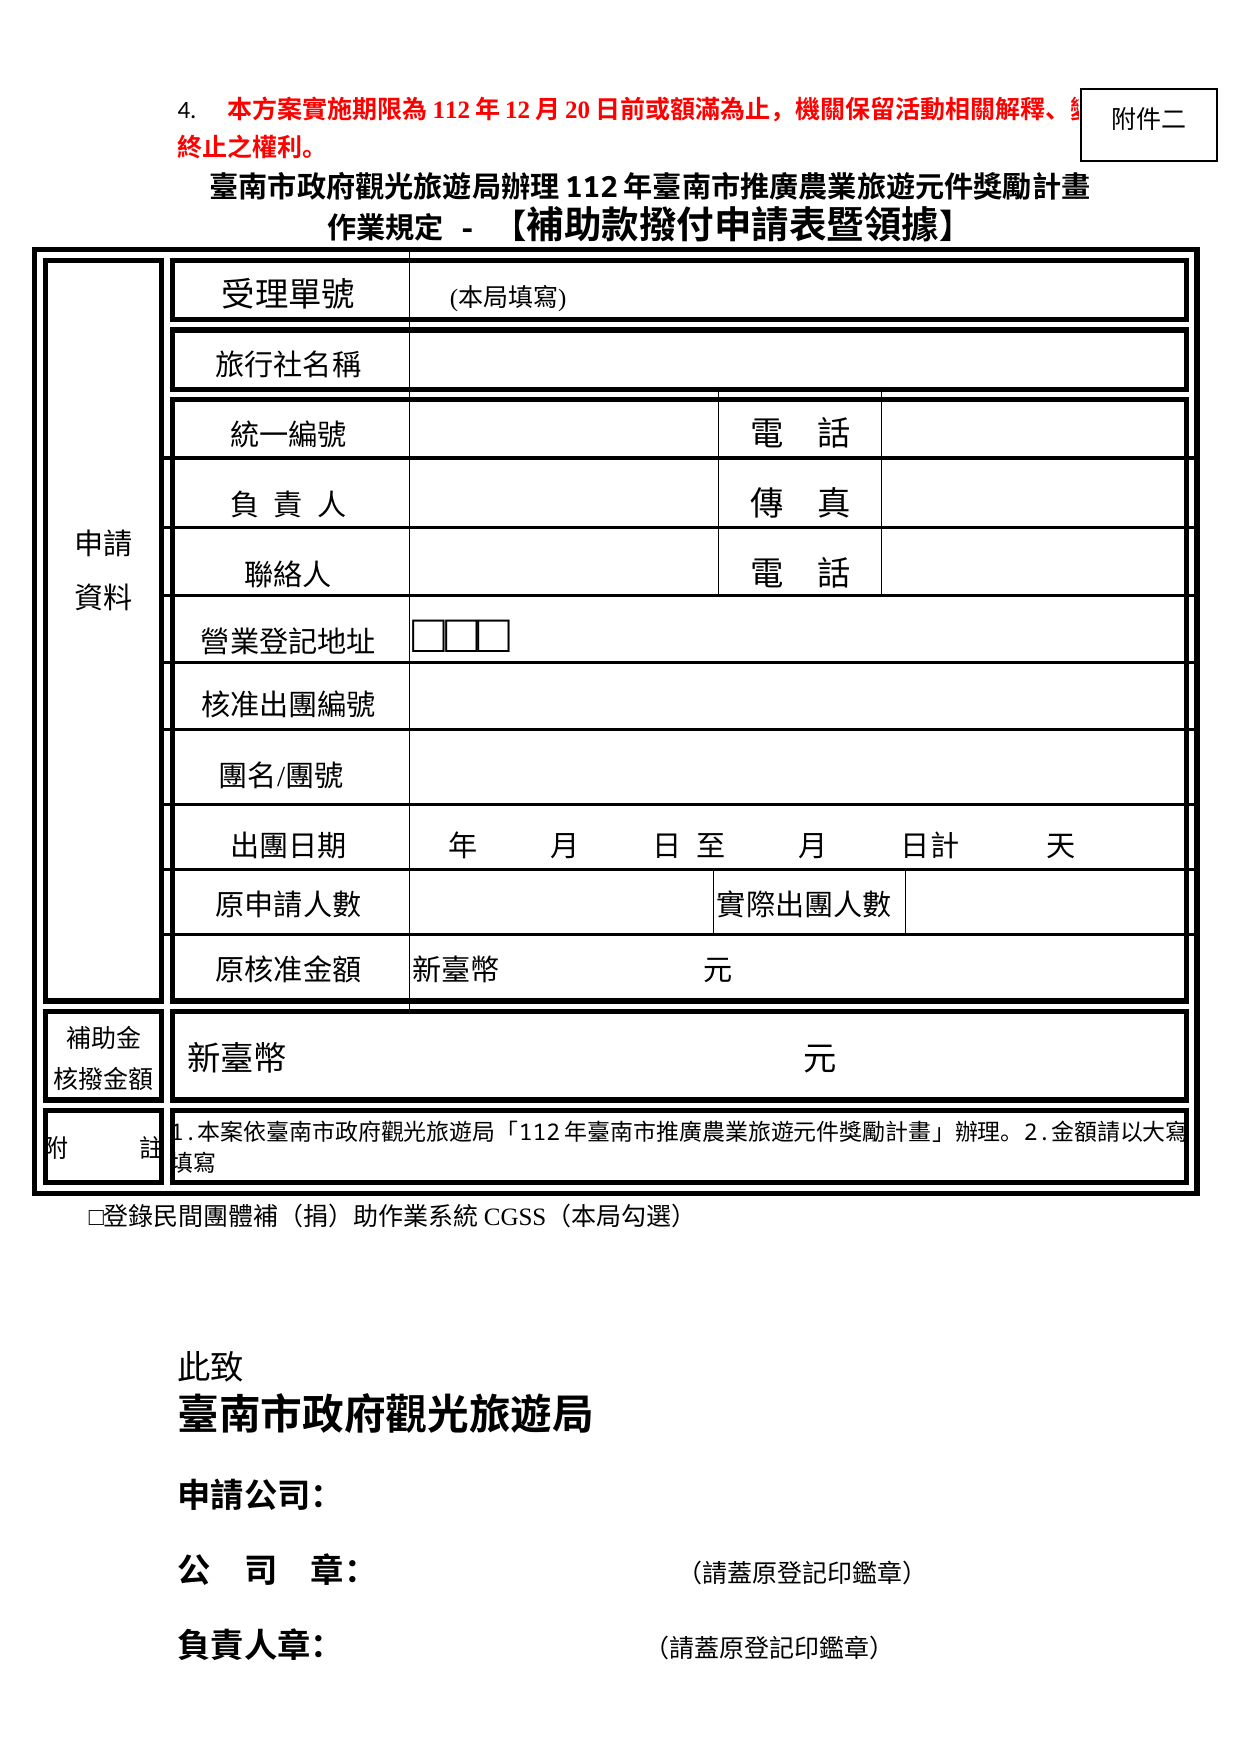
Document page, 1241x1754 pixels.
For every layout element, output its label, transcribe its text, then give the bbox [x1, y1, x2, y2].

table_cell 營業登記地址 [175, 597, 409, 661]
text 公 司 章： （請蓋原登記印鑑章） [177, 1552, 1122, 1589]
table_cell 新臺幣 元 [167, 998, 409, 1097]
table_cell [410, 317, 1192, 387]
text 申請公司： [177, 1477, 1122, 1514]
table_cell [882, 387, 1192, 456]
table_cell 傳 真 [719, 460, 881, 526]
table_cell 實際出團人數 [714, 871, 905, 933]
text 作業規定 - 【補助款撥付申請表暨領據】 [177, 205, 1122, 247]
table_cell [410, 460, 718, 526]
table_cell [48, 933, 159, 998]
text 此致 [177, 1346, 1122, 1387]
table_cell 聯絡人 [175, 529, 409, 594]
text 臺南市政府觀光旅遊局 [177, 1387, 1122, 1439]
table_cell 出團日期 [175, 806, 409, 868]
text 臺南市政府觀光旅遊局辦理112年臺南市推廣農業旅遊元件獎勵計畫 [1082, 90, 1216, 160]
table_header 受理單號 [167, 252, 409, 317]
table_cell 原申請人數 [175, 871, 409, 933]
table_cell [410, 664, 1184, 728]
text 臺南市政府觀光旅遊局辦理112年臺南市推廣農業旅遊元件獎勵計畫 [177, 164, 1122, 205]
table_cell 統一編號 [167, 387, 409, 456]
table_header (本局填寫) [410, 252, 1192, 317]
table_cell [719, 392, 881, 397]
table_cell [410, 392, 718, 397]
text 茲領到貴局核撥之旅遊補助款項。 [89, 1308, 1240, 1346]
table_cell 新臺幣 元 [175, 1014, 1184, 1097]
table_cell 負 責 人 [175, 460, 409, 526]
table_cell [410, 529, 718, 594]
table_cell 原核准金額 [175, 936, 409, 998]
list 本方案實施期限為112年12月20日前或額滿為止，機關保留活動相關解釋、變更及終止之權利。 [177, 89, 1166, 164]
table_cell [906, 871, 1184, 933]
table_cell [410, 731, 1184, 803]
table_cell 團名/團號 [175, 731, 409, 803]
table_cell [882, 402, 1184, 456]
table_cell □□□ [410, 597, 1184, 661]
table_cell [882, 529, 1184, 594]
text 附件二 [1091, 99, 1207, 136]
table_cell [882, 460, 1184, 526]
table_header 申請 資料 [40, 252, 167, 868]
table_cell [410, 333, 1184, 387]
text 負責人章： （請蓋原登記印鑑章） [177, 1627, 1122, 1664]
text □登錄民間團體補（捐）助作業系統CGSS（本局勾選） [89, 1196, 1196, 1233]
table_cell [410, 871, 713, 933]
table_cell [48, 868, 159, 933]
table_cell 新臺幣 元 [410, 936, 1184, 998]
table_cell 新臺幣 元 [410, 998, 1192, 1097]
table_cell 補助金 核撥金額 [40, 998, 167, 1097]
table_cell 核准出團編號 [175, 664, 409, 728]
table_cell 旅行社名稱 [167, 317, 409, 387]
table_cell 1.本案依臺南市政府觀光旅遊局「112年臺南市推廣農業旅遊元件獎勵計畫」辦理。2.金額請以大寫填寫 [167, 1097, 1192, 1180]
table_cell 電 話 [719, 402, 881, 456]
table_cell 附註 [40, 1097, 167, 1180]
table_cell 年 月 日 至 月 日計 天 [410, 806, 1184, 868]
table_cell 電 話 [719, 529, 881, 594]
table_cell [410, 402, 718, 456]
